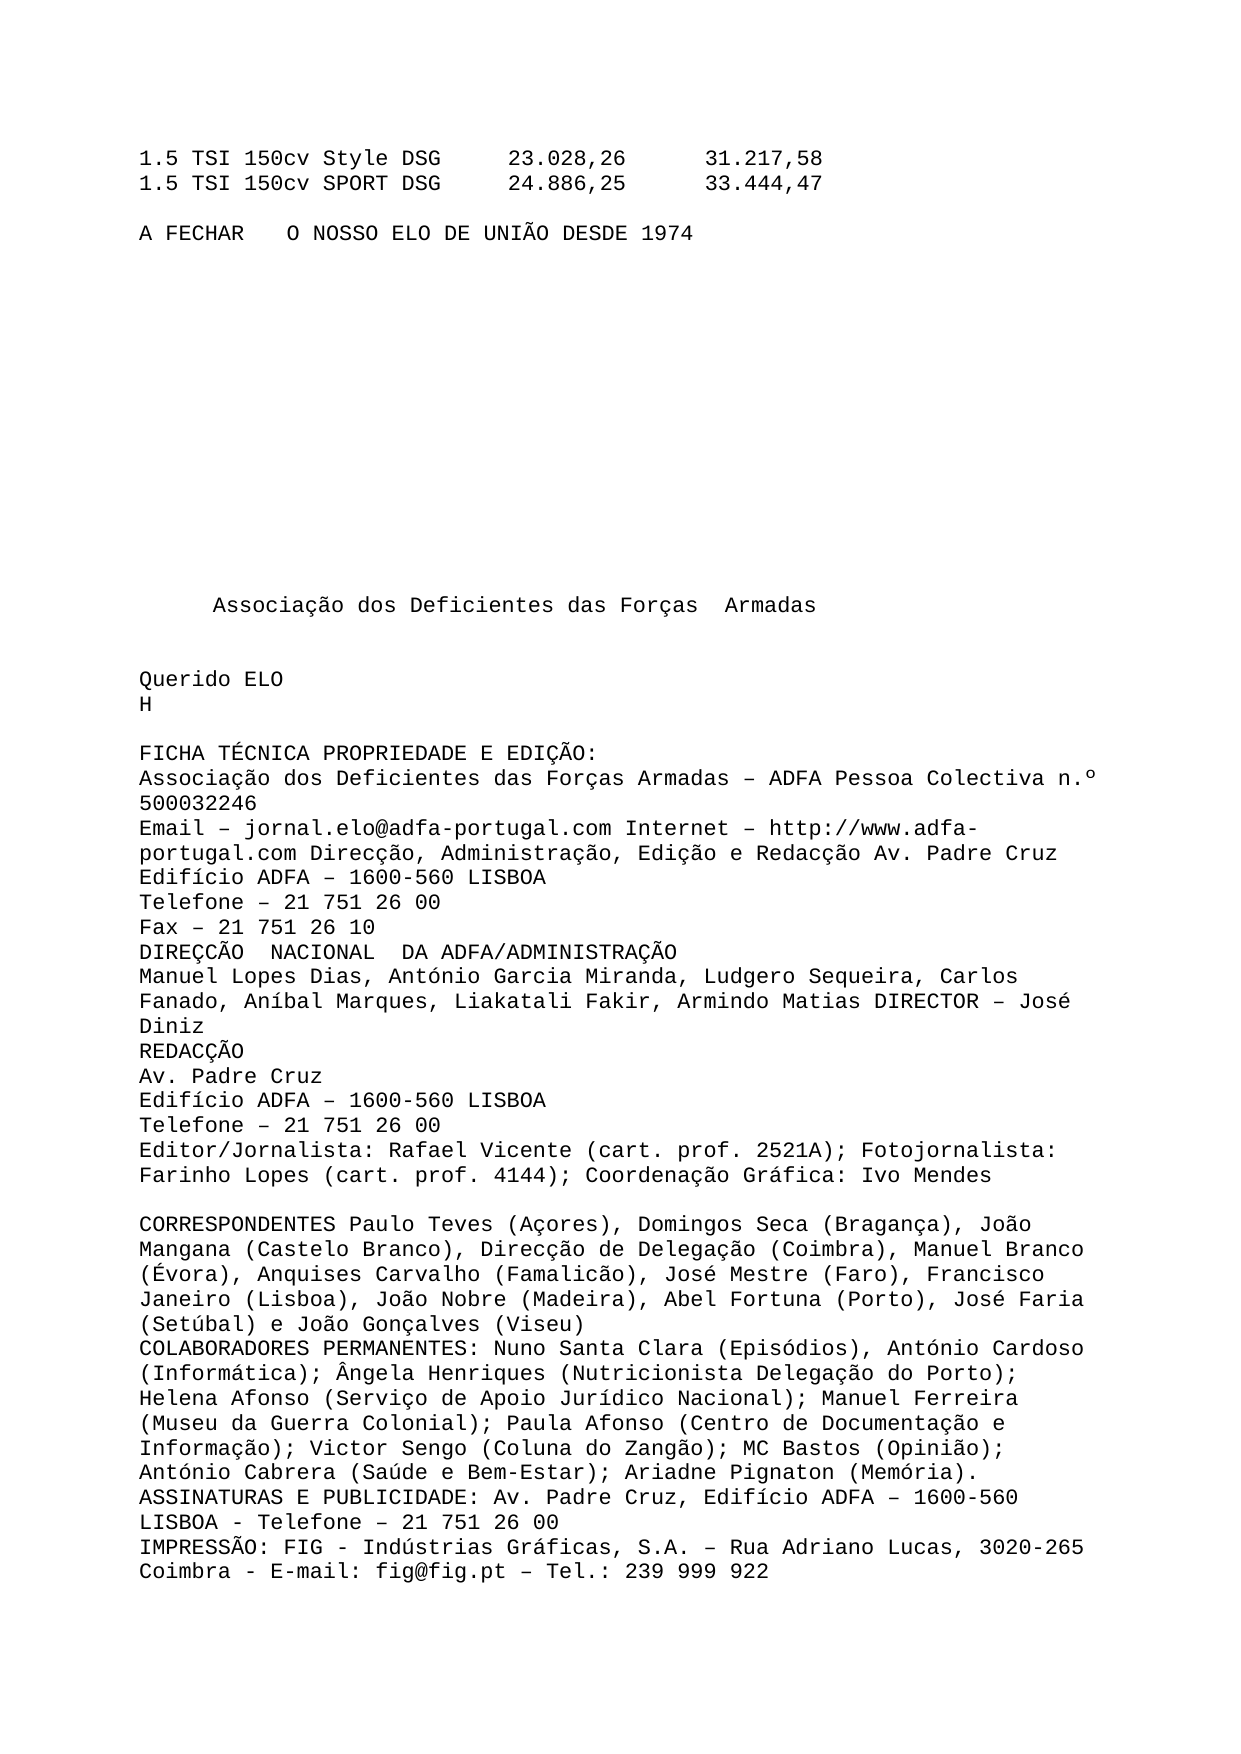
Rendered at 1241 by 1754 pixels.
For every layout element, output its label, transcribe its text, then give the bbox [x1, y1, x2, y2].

text 1.5 TSI 150cv Style DSG 23.028,26 31.217,58 [139, 148, 1101, 172]
text Edifício ADFA – 1600-560 LISBOA [139, 1090, 1101, 1114]
text A FECHAR O NOSSO ELO DE UNIÃO DESDE 1974 [139, 222, 1101, 247]
text ASSINATURAS E PUBLICIDADE: Av. Padre Cruz, Edifício ADFA – 1600-560 LISBOA - Telefone – 21 751 26 00 [139, 1486, 1101, 1536]
text Associação dos Deficientes das Forças Armadas – ADFA Pessoa Colectiva n.º 500032246 [139, 767, 1101, 817]
text FICHA TÉCNICA PROPRIEDADE E EDIÇÃO: [139, 743, 1101, 767]
text DIREÇCÃO NACIONAL DA ADFA/ADMINISTRAÇÃO [139, 941, 1101, 966]
text 1.5 TSI 150cv SPORT DSG 24.886,25 33.444,47 [139, 172, 1101, 197]
text Telefone – 21 751 26 00 [139, 1114, 1101, 1139]
text IMPRESSÃO: FIG - Indústrias Gráficas, S.A. – Rua Adriano Lucas, 3020-265 Coimbra - E-mail: fig@fig.pt – Tel.: 239 999 922 [139, 1536, 1101, 1586]
text Av. Padre Cruz [139, 1065, 1101, 1090]
text COLABORADORES PERMANENTES: Nuno Santa Clara (Episódios), António Cardoso (Informática); Ângela Henriques (Nutricionista Delegação do Porto); Helena Afonso (Serviço de Apoio Jurídico Nacional); Manuel Ferreira (Museu da Guerra Colonial); Paula Afonso (Centro de Documentação e Informação); Victor Sengo (Coluna do Zangão); MC Bastos (Opinião); António Cabrera (Saúde e Bem-Estar); Ariadne Pignaton (Memória). [139, 1338, 1101, 1486]
text Fax – 21 751 26 10 [139, 916, 1101, 941]
text H [139, 693, 1101, 718]
text Associação dos Deficientes das Forças Armadas [139, 594, 1101, 619]
text Querido ELO [139, 668, 1101, 693]
text Editor/Jornalista: Rafael Vicente (cart. prof. 2521A); Fotojornalista: Farinho Lopes (cart. prof. 4144); Coordenação Gráfica: Ivo Mendes [139, 1139, 1101, 1189]
text Email – jornal.elo@adfa-portugal.com Internet – http://www.adfa-portugal.com Direcção, Administração, Edição e Redacção Av. Padre Cruz [139, 817, 1101, 867]
text Edifício ADFA – 1600-560 LISBOA [139, 867, 1101, 891]
text Manuel Lopes Dias, António Garcia Miranda, Ludgero Sequeira, Carlos Fanado, Aníbal Marques, Liakatali Fakir, Armindo Matias DIRECTOR – José Diniz [139, 966, 1101, 1040]
text CORRESPONDENTES Paulo Teves (Açores), Domingos Seca (Bragança), João Mangana (Castelo Branco), Direcção de Delegação (Coimbra), Manuel Branco (Évora), Anquises Carvalho (Famalicão), José Mestre (Faro), Francisco Janeiro (Lisboa), João Nobre (Madeira), Abel Fortuna (Porto), José Faria (Setúbal) e João Gonçalves (Viseu) [139, 1214, 1101, 1338]
text Telefone – 21 751 26 00 [139, 891, 1101, 916]
text REDACÇÃO [139, 1040, 1101, 1065]
